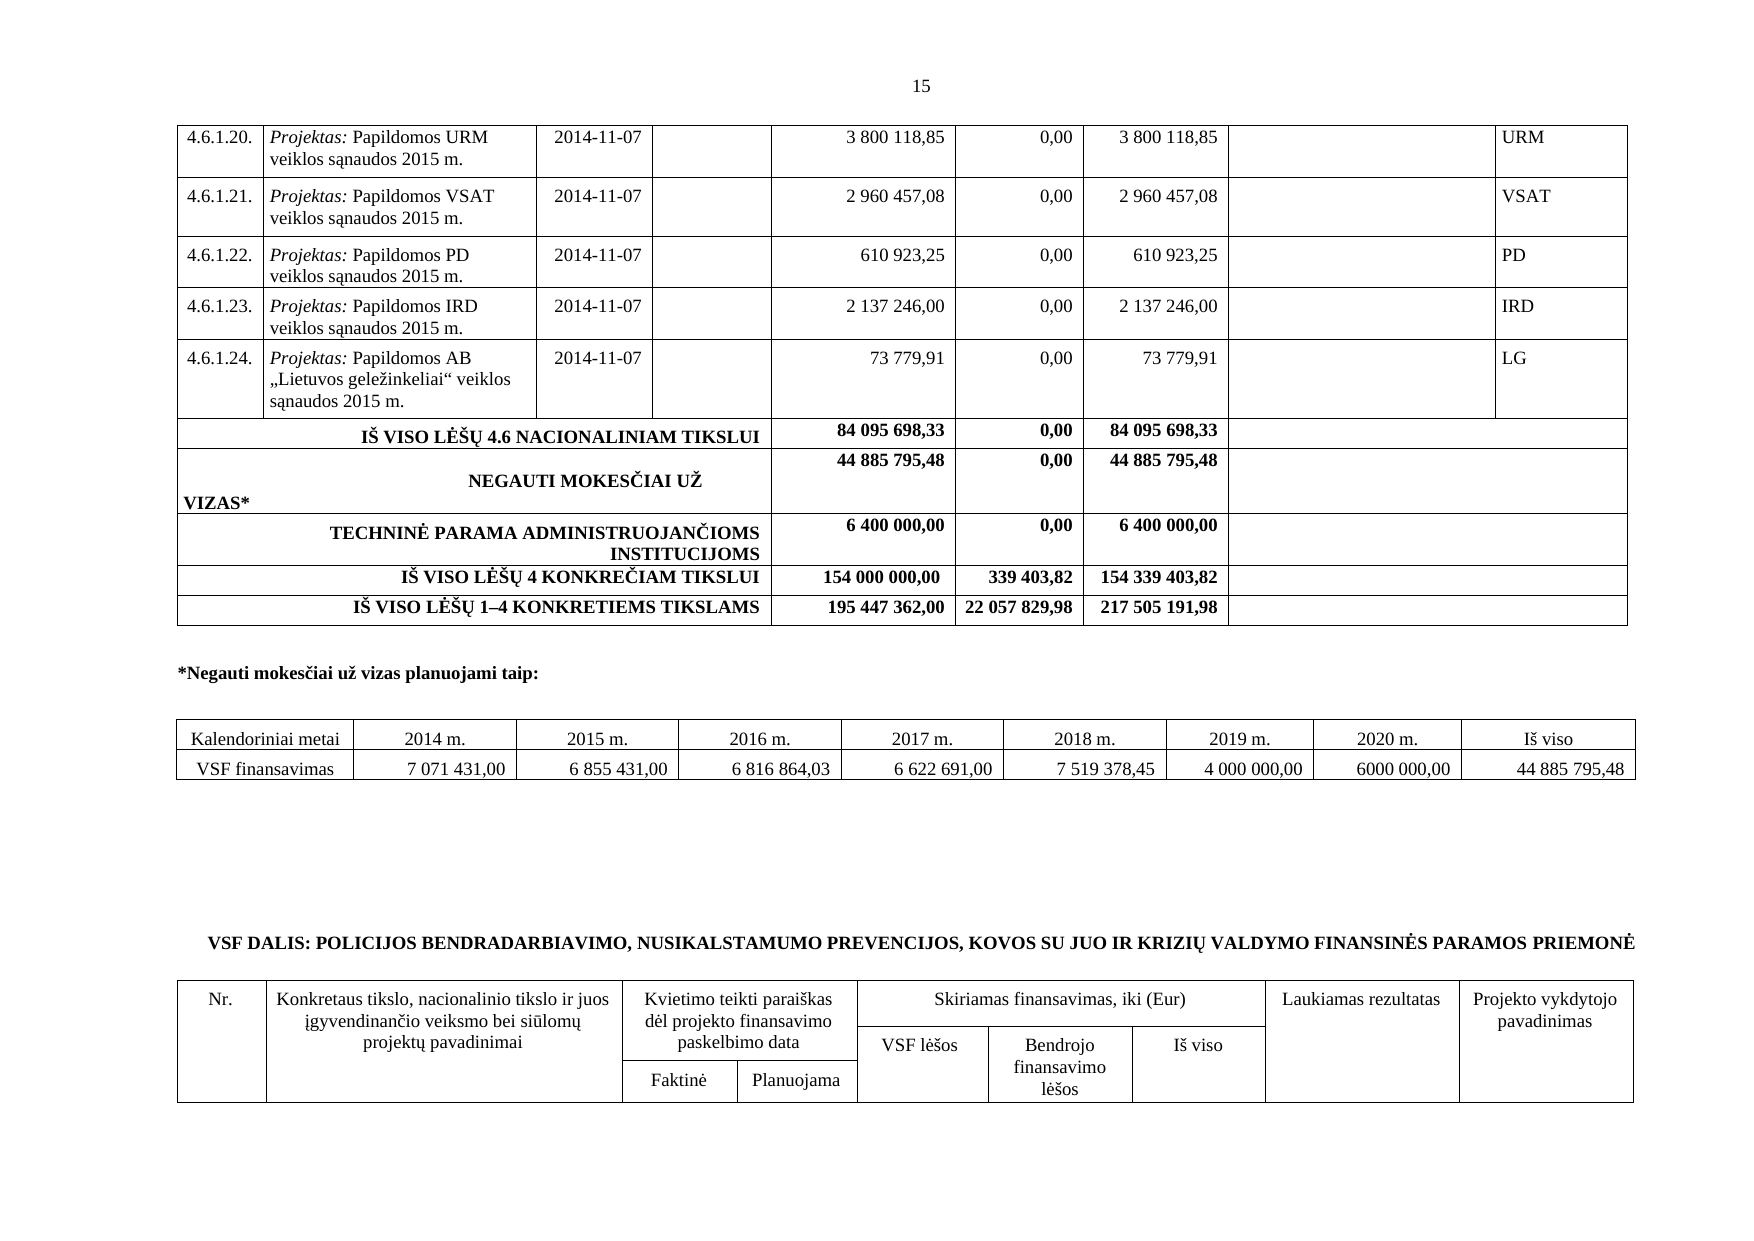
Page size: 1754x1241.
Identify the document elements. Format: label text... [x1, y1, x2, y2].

table_cell [1229, 178, 1495, 236]
table_cell 22 057 829,98 [956, 596, 1083, 624]
table_cell 73 779,91 [772, 340, 955, 418]
table_cell TECHNINĖ PARAMA ADMINISTRUOJANČIOMS INSTITUCIJOMS [178, 514, 771, 565]
table_cell 610 923,25 [1084, 237, 1228, 287]
table_header 2018 m. [1004, 720, 1166, 749]
table_header Laukiamas rezultatas [1266, 981, 1459, 1102]
table_cell Projektas: Papildomos URM veiklos sąnaudos 2015 m. [264, 126, 536, 177]
table_cell 2 960 457,08 [1084, 178, 1228, 236]
table_cell 0,00 [956, 419, 1083, 448]
table_cell [1229, 340, 1495, 418]
table_cell 339 403,82 [956, 566, 1083, 595]
table_cell NEGAUTI MOKESČIAI UŽ VIZAS* [178, 449, 771, 513]
table_header 2014 m. [354, 720, 516, 749]
table_cell [1229, 566, 1627, 595]
table_cell 154 339 403,82 [1084, 566, 1228, 595]
table_cell IŠ VISO LĖŠŲ 4 KONKREČIAM TIKSLUI [178, 566, 771, 595]
table_cell 6 855 431,00 [517, 750, 678, 779]
table_cell VSF lėšos [858, 1027, 988, 1102]
table_cell 3 800 118,85 [1084, 126, 1228, 177]
table_cell IŠ VISO LĖŠŲ 4.6 NACIONALINIAM TIKSLUI [178, 419, 771, 448]
table_cell 0,00 [956, 340, 1083, 418]
table_cell [653, 178, 771, 236]
table_cell 4.6.1.20. [178, 126, 263, 177]
table_header Nr. [178, 981, 266, 1102]
table_cell 2014-11-07 [537, 126, 652, 177]
table_cell 3 800 118,85 [772, 126, 955, 177]
table_cell Projektas: Papildomos PD veiklos sąnaudos 2015 m. [264, 237, 536, 287]
table_cell 44 885 795,48 [772, 449, 955, 513]
table_cell 4 000 000,00 [1167, 750, 1313, 779]
table_cell 2014-11-07 [537, 288, 652, 338]
table_cell 4.6.1.21. [178, 178, 263, 236]
table_cell [1229, 288, 1495, 338]
table_cell 84 095 698,33 [1084, 419, 1228, 448]
table_cell VSAT [1496, 178, 1627, 236]
table_cell 6 816 864,03 [679, 750, 841, 779]
table_cell [1229, 237, 1495, 287]
table_cell [1229, 596, 1627, 624]
table_cell LG [1496, 340, 1627, 418]
table_cell Planuojama [738, 1061, 857, 1102]
table_header 2016 m. [679, 720, 841, 749]
table_cell 4.6.1.23. [178, 288, 263, 338]
table_header 2020 m. [1314, 720, 1461, 749]
table_cell 2014-11-07 [537, 237, 652, 287]
table_cell 2 960 457,08 [772, 178, 955, 236]
table_cell 6 400 000,00 [772, 514, 955, 565]
table_header Kalendoriniai metai [177, 720, 353, 749]
table_cell 0,00 [956, 288, 1083, 338]
table_cell 2014-11-07 [537, 178, 652, 236]
table_cell 6 400 000,00 [1084, 514, 1228, 565]
table_cell 6000 000,00 [1314, 750, 1461, 779]
table_cell [653, 288, 771, 338]
table_cell 4.6.1.24. [178, 340, 263, 418]
table_cell 0,00 [956, 514, 1083, 565]
table_cell 0,00 [956, 178, 1083, 236]
table_cell 7 071 431,00 [354, 750, 516, 779]
table_cell 195 447 362,00 [772, 596, 955, 624]
table_cell Projektas: Papildomos VSAT veiklos sąnaudos 2015 m. [264, 178, 536, 236]
table_cell 84 095 698,33 [772, 419, 955, 448]
table_cell 154 000 000,00 [772, 566, 955, 595]
table_cell 610 923,25 [772, 237, 955, 287]
table_cell IRD [1496, 288, 1627, 338]
table_cell PD [1496, 237, 1627, 287]
table_cell Iš viso [1133, 1027, 1265, 1102]
table_cell Faktinė [623, 1061, 737, 1102]
table_header Projekto vykdytojo pavadinimas [1460, 981, 1633, 1102]
table_cell [1229, 126, 1495, 177]
table_cell VSF finansavimas [177, 750, 353, 779]
table_header 2019 m. [1167, 720, 1313, 749]
table_cell [1229, 514, 1627, 565]
table_cell 217 505 191,98 [1084, 596, 1228, 624]
table_header Skiriamas finansavimas, iki (Eur) [858, 981, 1265, 1026]
table_cell Projektas: Papildomos AB „Lietuvos geležinkeliai“ veiklos sąnaudos 2015 m. [264, 340, 536, 418]
table_cell 2 137 246,00 [772, 288, 955, 338]
table_cell 2014-11-07 [537, 340, 652, 418]
table_cell [653, 126, 771, 177]
table_header Kvietimo teikti paraiškas dėl projekto finansavimo paskelbimo data [623, 981, 857, 1060]
table_cell 6 622 691,00 [842, 750, 1003, 779]
table_cell 7 519 378,45 [1004, 750, 1166, 779]
table_cell Bendrojo finansavimo lėšos [989, 1027, 1132, 1102]
table_cell Projektas: Papildomos IRD veiklos sąnaudos 2015 m. [264, 288, 536, 338]
table_cell [1229, 449, 1627, 513]
table_cell 4.6.1.22. [178, 237, 263, 287]
table_header Konkretaus tikslo, nacionalinio tikslo ir juos įgyvendinančio veiksmo bei siūlomų projektų pavadinimai [267, 981, 622, 1102]
table_cell [653, 340, 771, 418]
table_cell 0,00 [956, 126, 1083, 177]
text VSF DALIS: POLICIJOS BENDRADARBIAVIMO, NUSIKALSTAMUMO PREVENCIJOS, KOVOS SU JUO IR KRIZIŲ VALDYMO FINANSINĖS PARAMOS PRIEMONĖ [177, 932, 1665, 953]
table_cell 44 885 795,48 [1084, 449, 1228, 513]
table_cell [1229, 419, 1627, 448]
table_cell 0,00 [956, 237, 1083, 287]
text *Negauti mokesčiai už vizas planuojami taip: [177, 662, 1665, 683]
table_cell 44 885 795,48 [1462, 750, 1635, 779]
table_cell [653, 237, 771, 287]
table_header 2015 m. [517, 720, 678, 749]
table_cell 0,00 [956, 449, 1083, 513]
table_cell URM [1496, 126, 1627, 177]
table_header 2017 m. [842, 720, 1003, 749]
table_header Iš viso [1462, 720, 1635, 749]
table_cell 2 137 246,00 [1084, 288, 1228, 338]
table_cell 73 779,91 [1084, 340, 1228, 418]
table_cell IŠ VISO LĖŠŲ 1–4 KONKRETIEMS TIKSLAMS [178, 596, 771, 624]
